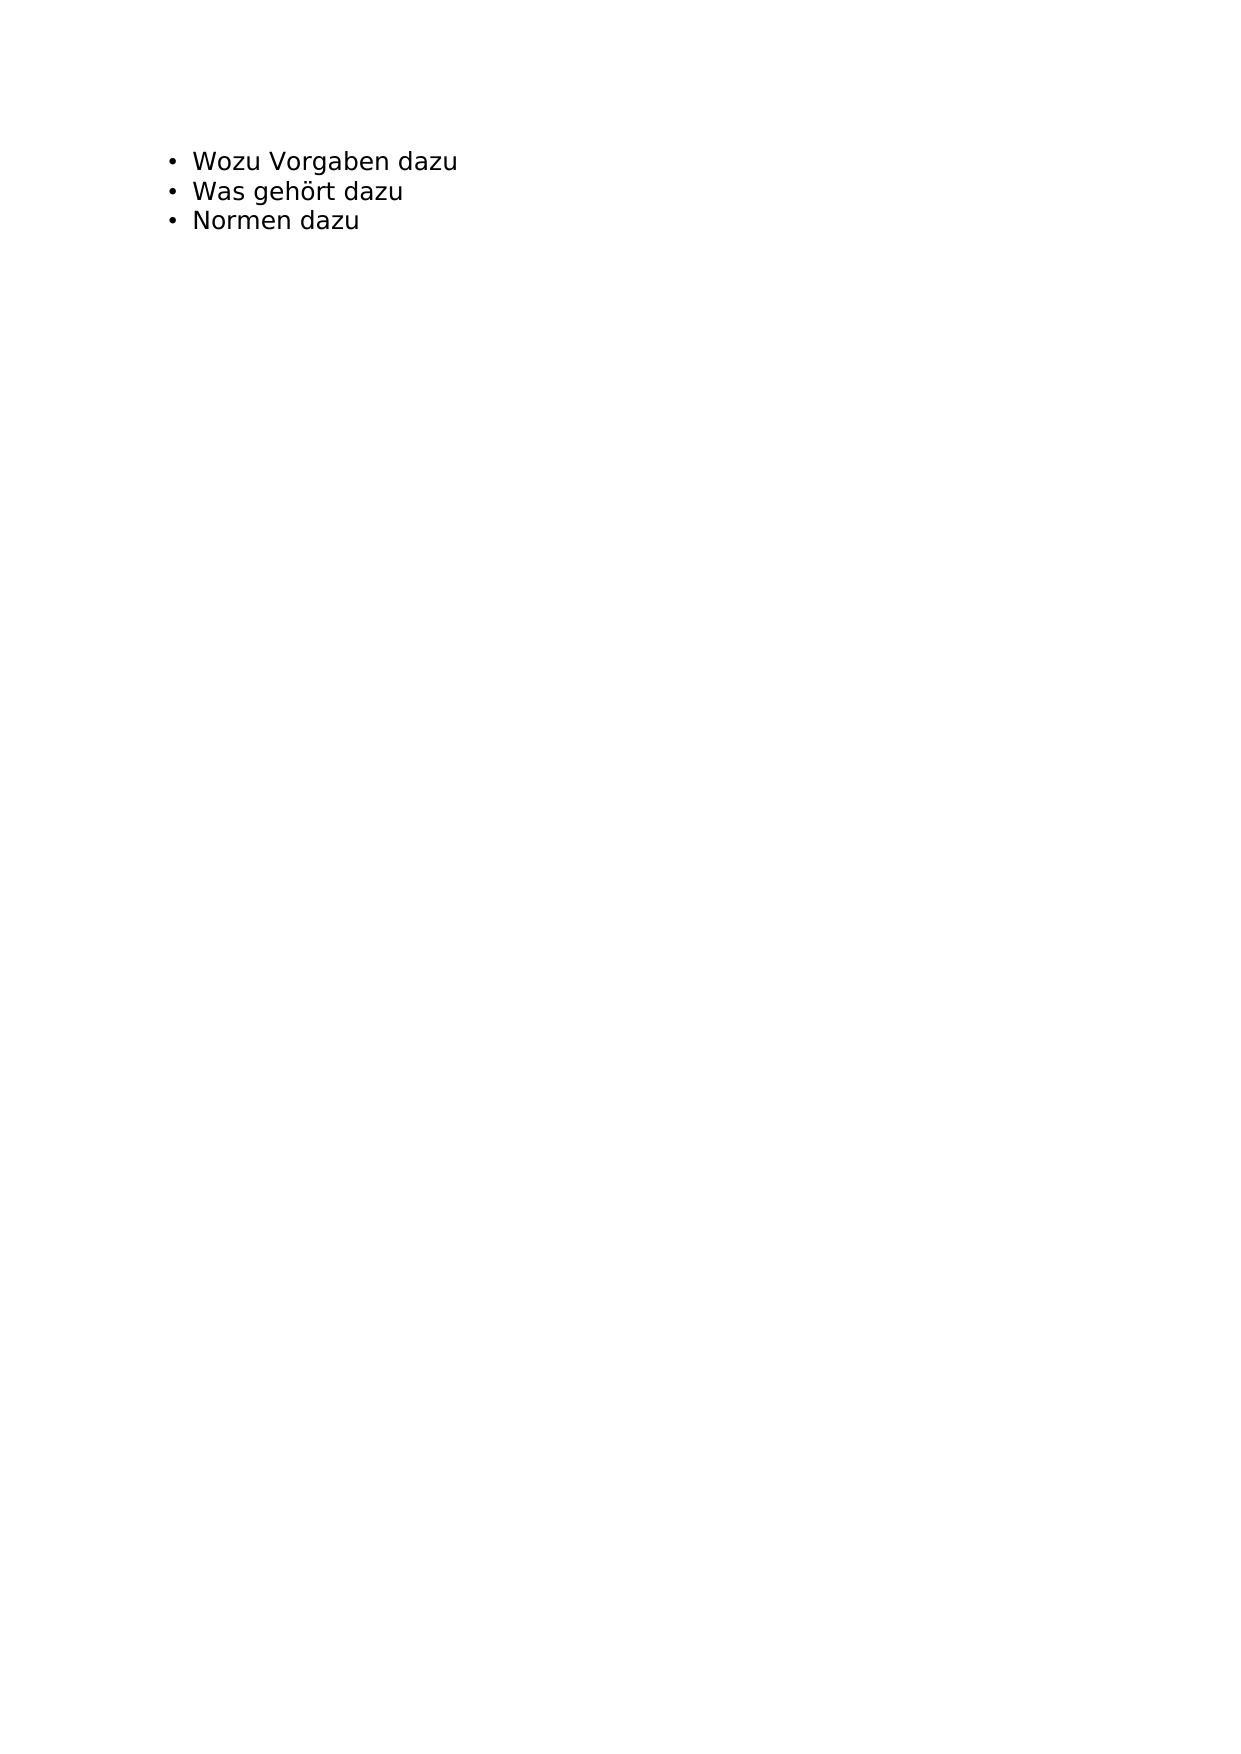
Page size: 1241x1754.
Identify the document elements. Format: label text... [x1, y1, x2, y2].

list Was gehört dazu [177, 177, 1122, 206]
list Wozu Vorgaben dazu [177, 148, 1122, 177]
list Normen dazu [177, 206, 1122, 235]
